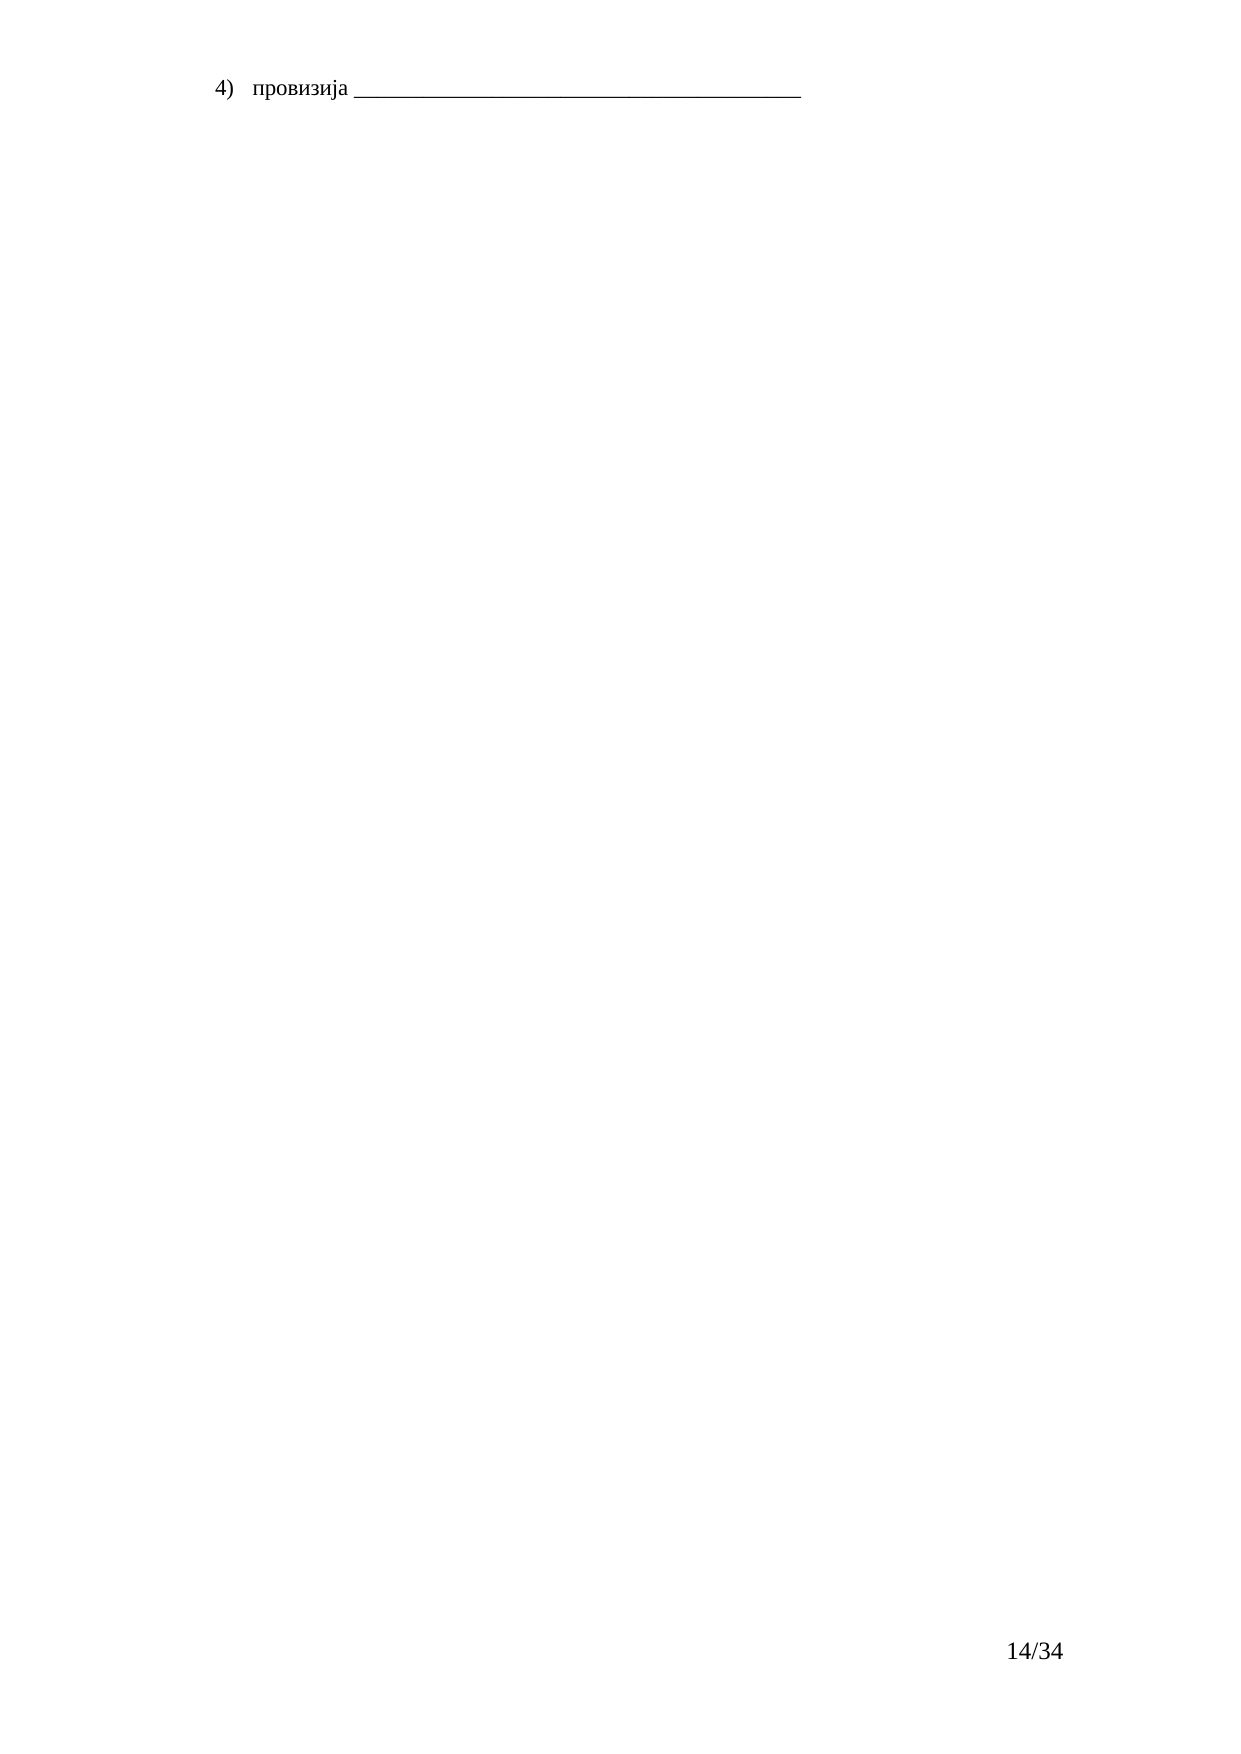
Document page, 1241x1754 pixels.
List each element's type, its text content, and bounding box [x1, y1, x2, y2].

list провизија _______________________________________ [215, 74, 1063, 100]
